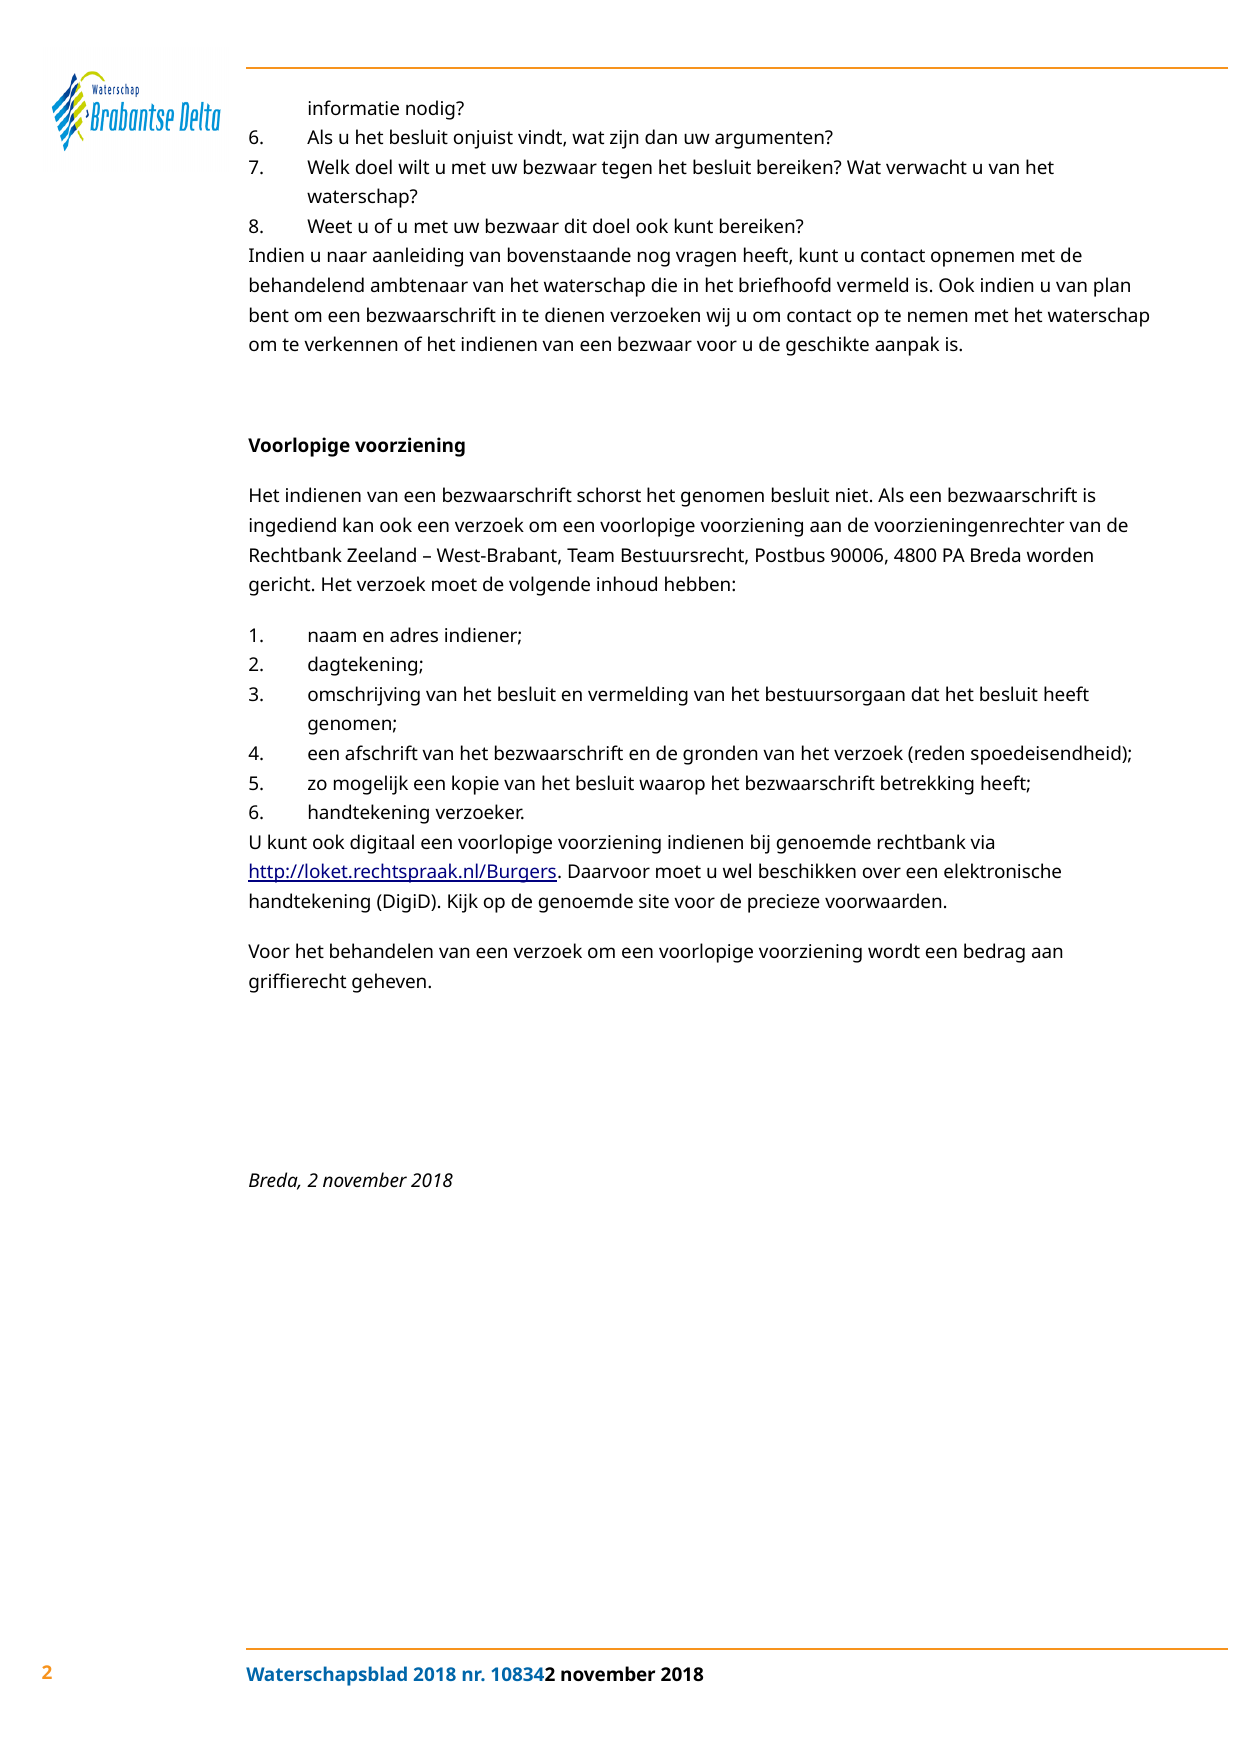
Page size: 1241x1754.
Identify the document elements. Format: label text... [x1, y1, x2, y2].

list dagtekening; [248, 651, 1152, 677]
list Als u het besluit onjuist vindt, wat zijn dan uw argumenten? [248, 124, 1152, 150]
text Voor het behandelen van een verzoek om een voorlopige voorziening wordt een bedrag aan griffierecht geheven. [248, 938, 1152, 994]
list zo mogelijk een kopie van het besluit waarop het bezwaarschrift betrekking heeft; [248, 770, 1152, 796]
list omschrijving van het besluit en vermelding van het bestuursorgaan dat het besluit heeft genomen; [248, 681, 1152, 736]
list Welk doel wilt u met uw bezwaar tegen het besluit bereiken? Wat verwacht u van het waterschap? [248, 154, 1152, 209]
text Voorlopige voorziening [248, 432, 1152, 458]
list handtekening verzoeker. [248, 799, 1152, 825]
list Weet u of u met uw bezwaar dit doel ook kunt bereiken? [248, 213, 1152, 239]
text Breda, 2 november 2018 [248, 1167, 1152, 1193]
picture [41, 47, 231, 172]
text U kunt ook digitaal een voorlopige voorziening indienen bij genoemde rechtbank via http://loket.rechtspraak.nl/Burgers. Daarvoor moet u wel beschikken over een elektronische handtekening (DigiD). Kijk op de genoemde site voor de precieze voorwaarden. [248, 829, 1152, 914]
list een afschrift van het bezwaarschrift en de gronden van het verzoek (reden spoedeisendheid); [248, 740, 1152, 766]
list naam en adres indiener; [248, 622, 1152, 648]
list informatie nodig? [248, 95, 1152, 121]
text Indien u naar aanleiding van bovenstaande nog vragen heeft, kunt u contact opnemen met de behandelend ambtenaar van het waterschap die in het briefhoofd vermeld is. Ook indien u van plan bent om een bezwaarschrift in te dienen verzoeken wij u om contact op te nemen met het waterschap om te verkennen of het indienen van een bezwaar voor u de geschikte aanpak is. [248, 243, 1152, 357]
text Het indienen van een bezwaarschrift schorst het genomen besluit niet. Als een bezwaarschrift is ingediend kan ook een verzoek om een voorlopige voorziening aan de voorzieningenrechter van de Rechtbank Zeeland – West-Brabant, Team Bestuursrecht, Postbus 90006, 4800 PA Breda worden gericht. Het verzoek moet de volgende inhoud hebben: [248, 483, 1152, 597]
